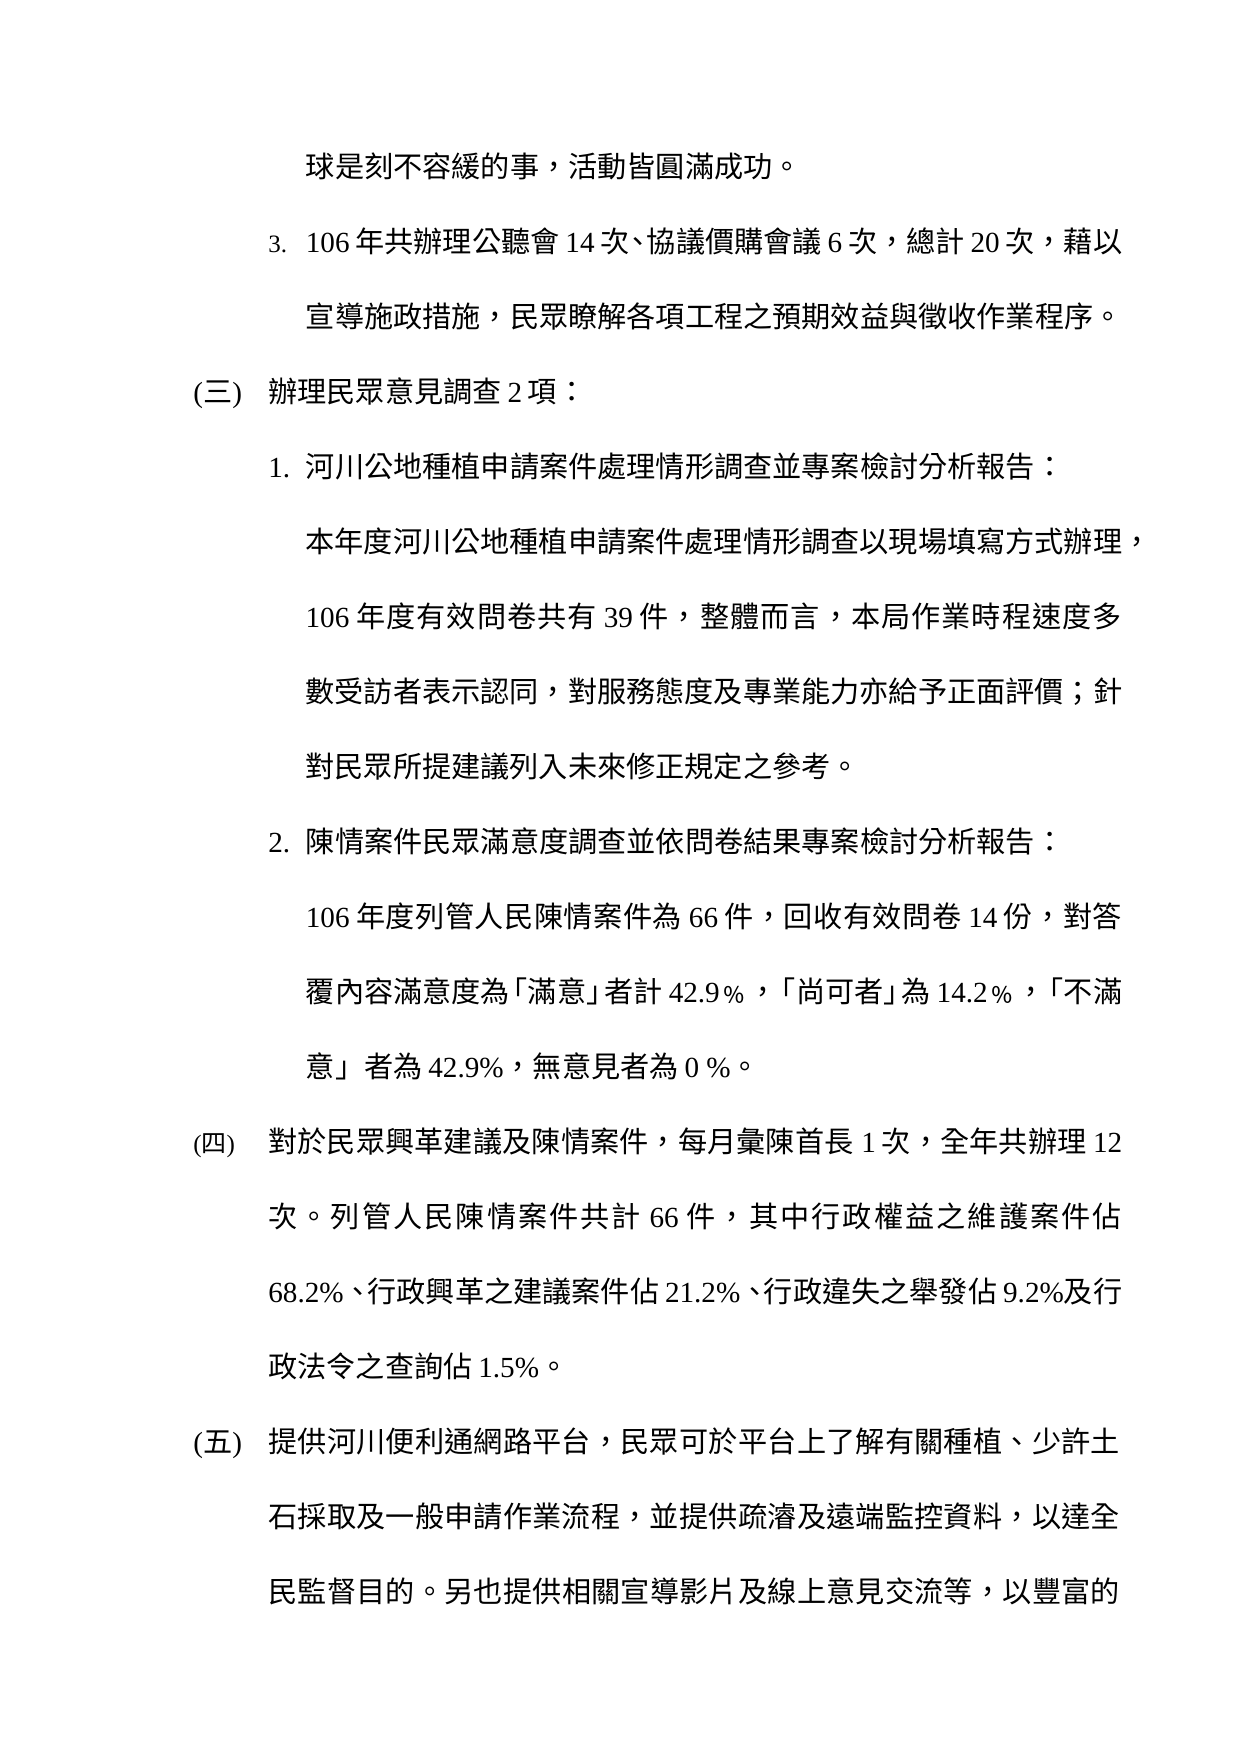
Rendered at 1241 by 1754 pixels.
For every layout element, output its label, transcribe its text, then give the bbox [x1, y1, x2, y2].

text 106年度列管人民陳情案件為66件，回收有效問卷14份，對答覆內容滿意度為「滿意」者計42.9﹪，「尚可者」為14.2﹪，「不滿意」者為42.9%，無意見者為0 %。 [306, 877, 1122, 1102]
list 辦理民眾意見調查2項： [193, 352, 1122, 427]
list 106年共辦理公聽會14次、協議價購會議6次，總計20次，藉以宣導施政措施，民眾瞭解各項工程之預期效益與徵收作業程序。 [268, 202, 1122, 352]
list 提供河川便利通網路平台，民眾可於平台上了解有關種植、少許土石採取及一般申請作業流程，並提供疏濬及遠端監控資料，以達全民監督目的。另也提供相關宣導影片及線上意見交流等，以豐富的 [193, 1402, 1122, 1627]
list 對於民眾興革建議及陳情案件，每月彙陳首長1次，全年共辦理12次。列管人民陳情案件共計66件，其中行政權益之維護案件佔68.2%、行政興革之建議案件佔21.2%、行政違失之舉發佔9.2%及行政法令之查詢佔1.5%。 [193, 1102, 1122, 1402]
list 河川公地種植申請案件處理情形調查並專案檢討分析報告： [268, 427, 1122, 502]
list 陳情案件民眾滿意度調查並依問卷結果專案檢討分析報告： [268, 802, 1122, 877]
list 球是刻不容緩的事，活動皆圓滿成功。 [268, 127, 1122, 202]
text 本年度河川公地種植申請案件處理情形調查以現場填寫方式辦理，106年度有效問卷共有39件，整體而言，本局作業時程速度多數受訪者表示認同，對服務態度及專業能力亦給予正面評價；針對民眾所提建議列入未來修正規定之參考。 [305, 502, 1122, 802]
